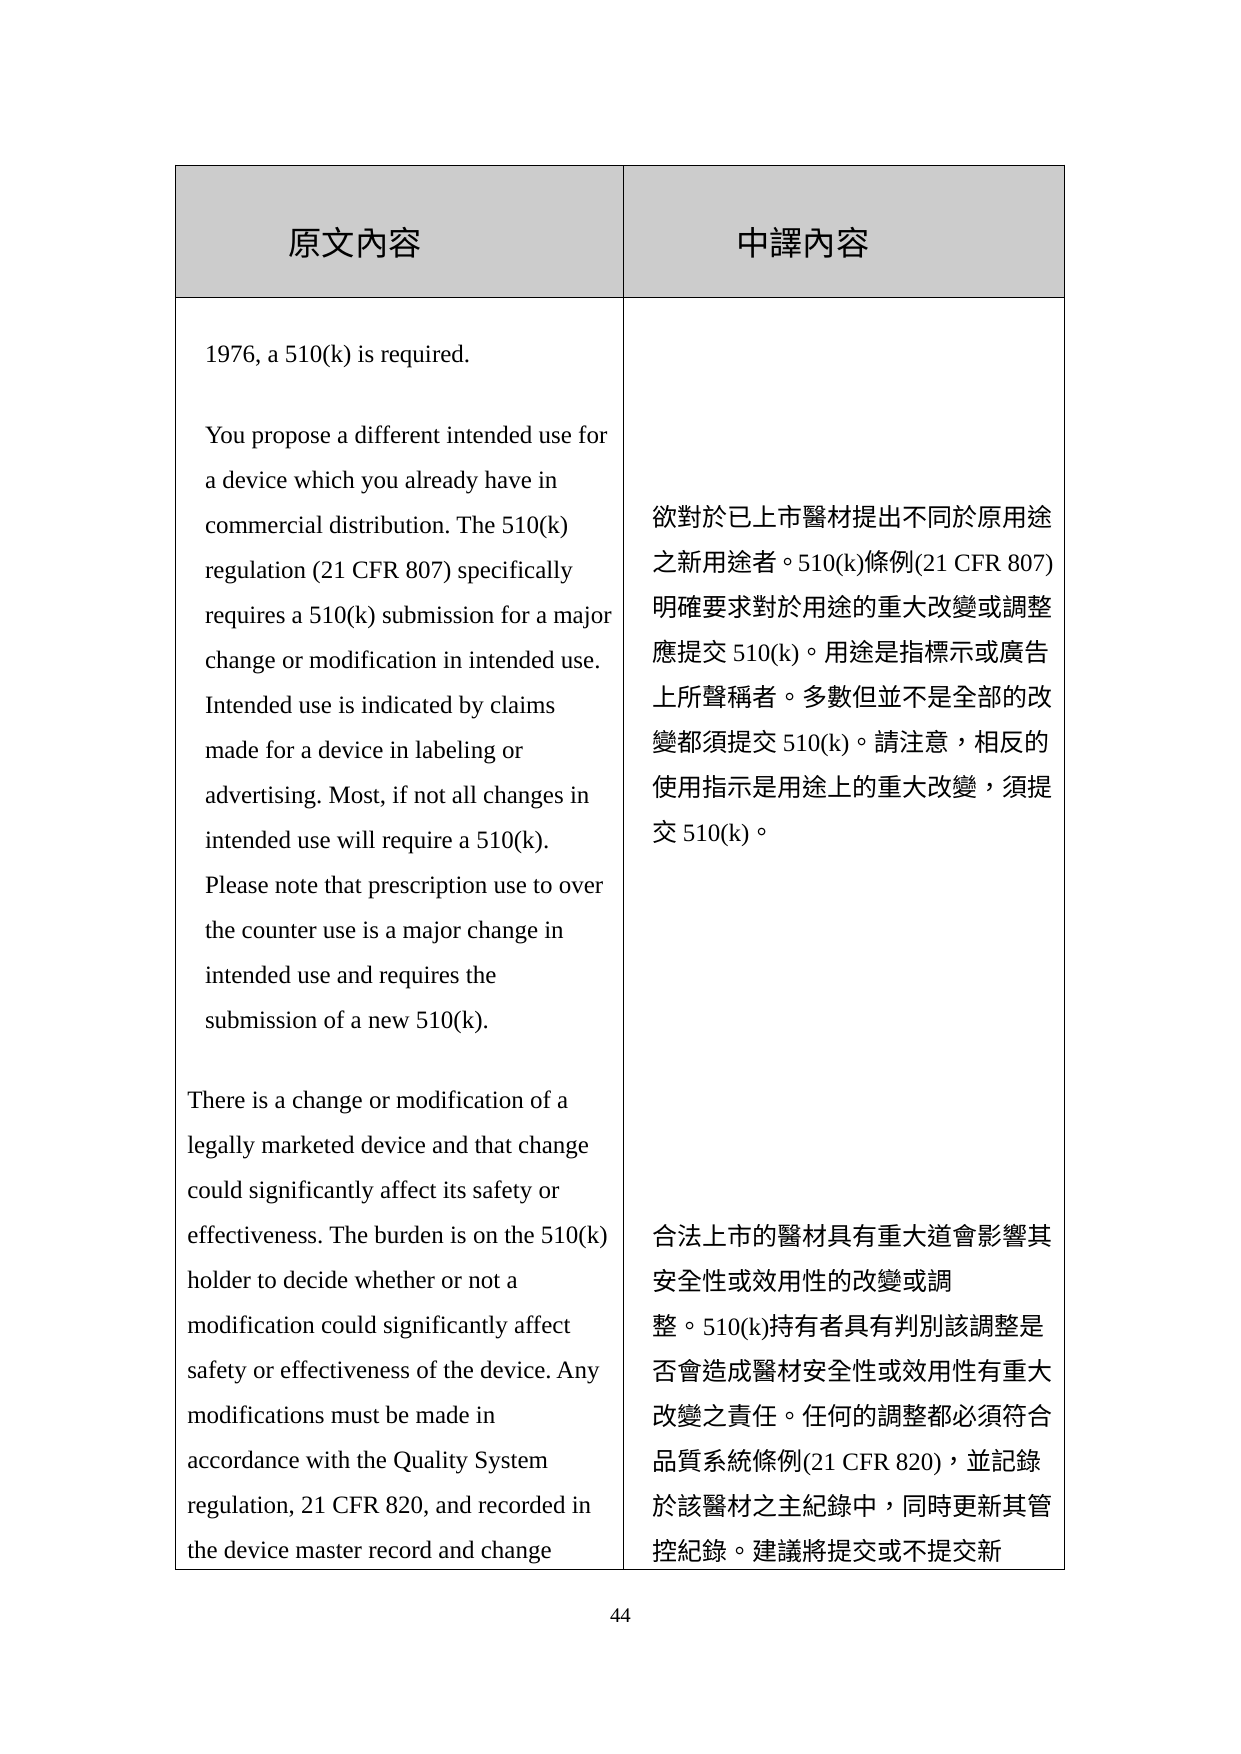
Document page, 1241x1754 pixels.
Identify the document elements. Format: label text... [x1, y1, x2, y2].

table_cell 1976, a 510(k) is required. You propose a different intended use for a device which you already have in commercial distribution. The 510(k) regulation (21 CFR 807) specifically requires a 510(k) submission for a major change or modification in intended use. Intended use is indicated by claims made for a device in labeling or advertising. Most, if not all changes in intended use will require a 510(k). Please note that prescription use to over the counter use is a major change in intended use and requires the submission of a new 510(k). There is a change or modification of a legally marketed device and that change could significantly affect its safety or effectiveness. The burden is on the 510(k) holder to decide whether or not a modification could significantly affect safety or effectiveness of the device. Any modifications must be made in accordance with the Quality System regulation, 21 CFR 820, and recorded in the device master record and change [176, 298, 623, 1569]
table_header 中譯內容 [624, 166, 1064, 297]
table_header 原文內容 [176, 166, 623, 297]
table_cell 欲對於已上市醫材提出不同於原用途之新用途者。510(k)條例(21 CFR 807)明確要求對於用途的重大改變或調整應提交510(k)。用途是指標示或廣告上所聲稱者。多數但並不是全部的改變都須提交510(k)。請注意，相反的使用指示是用途上的重大改變，須提交510(k)。 合法上市的醫材具有重大道會影響其安全性或效用性的改變或調整。510(k)持有者具有判別該調整是否會造成醫材安全性或效用性有重大改變之責任。任何的調整都必須符合品質系統條例(21 CFR 820)，並記錄於該醫材之主紀錄中，同時更新其管控紀錄。建議將提交或不提交新 [624, 298, 1064, 1569]
